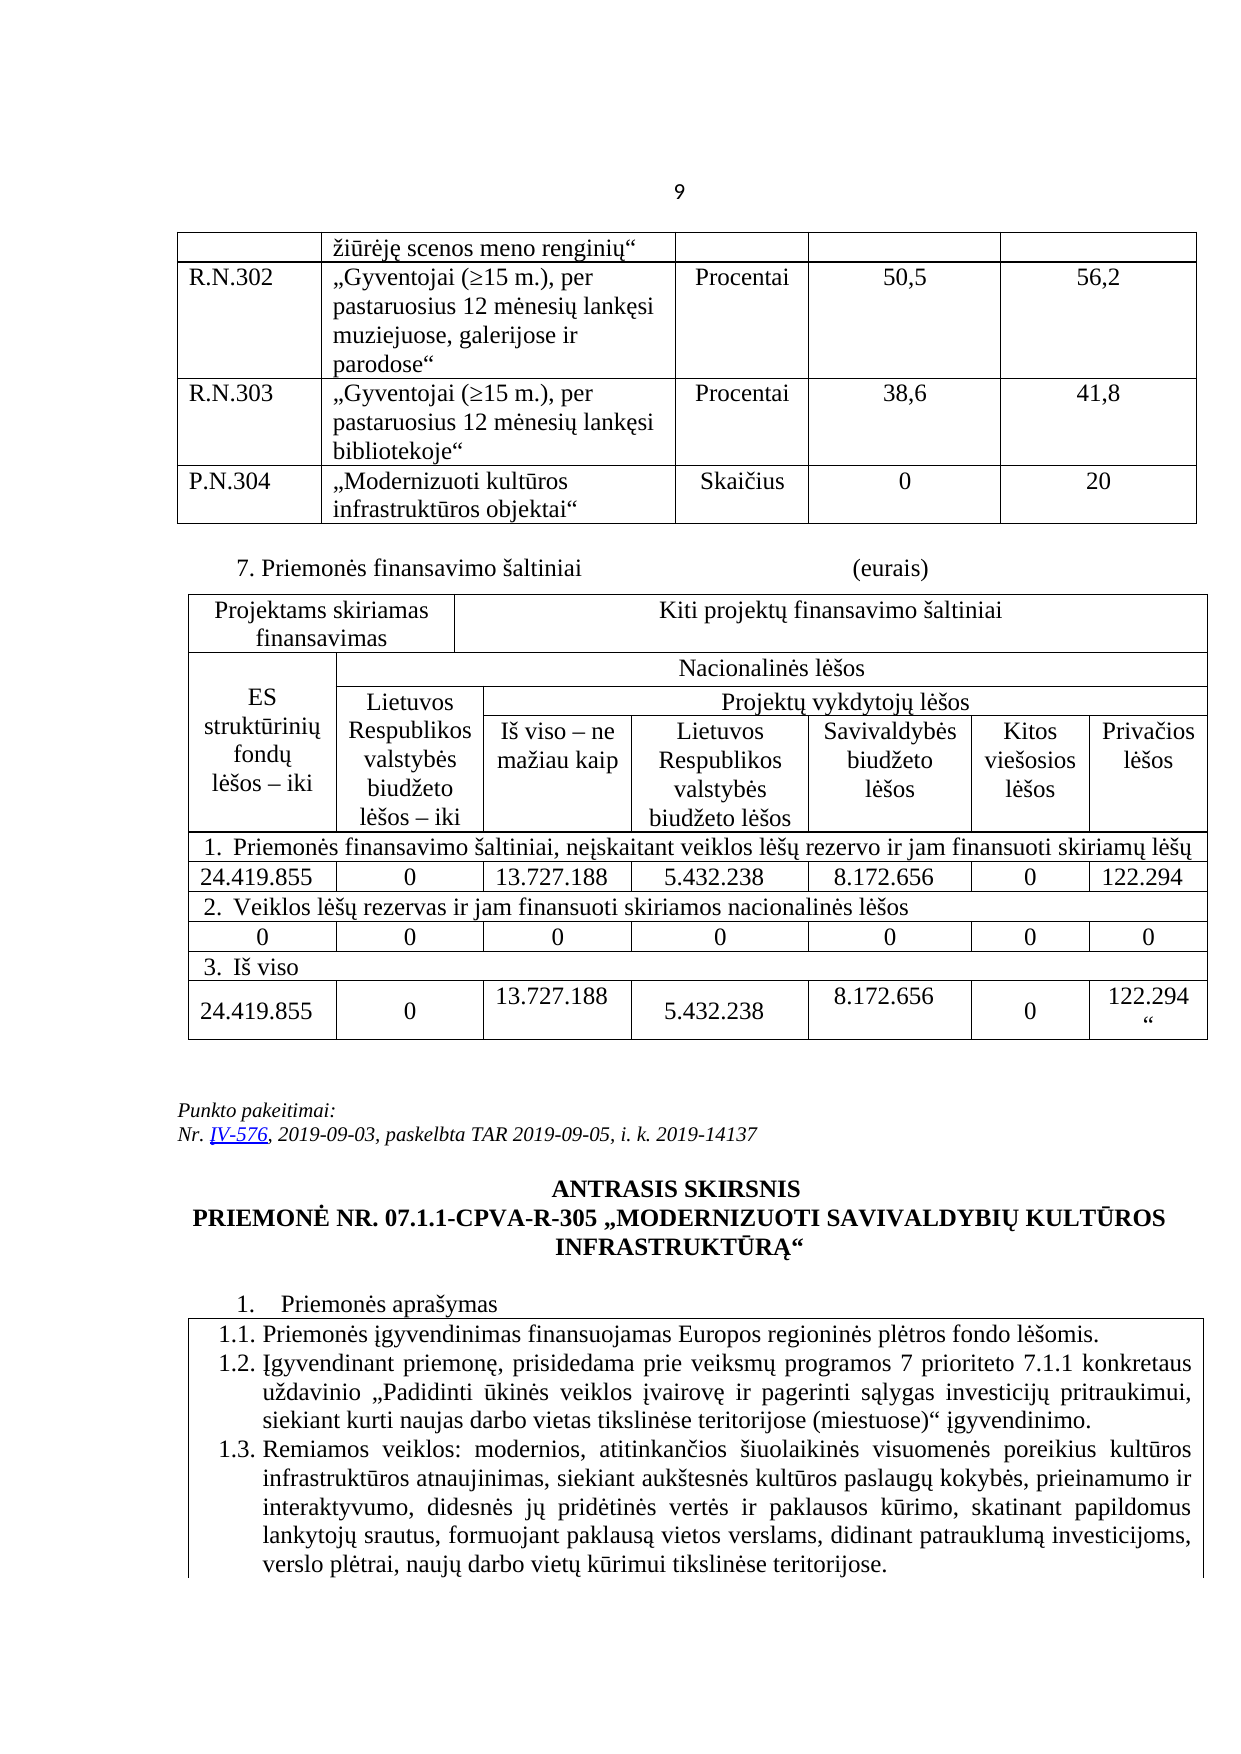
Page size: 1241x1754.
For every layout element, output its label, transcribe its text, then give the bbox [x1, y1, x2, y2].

table_cell 5.432.238 [632, 981, 808, 1039]
table_cell 0 [337, 862, 483, 891]
text Punkto pakeitimai: [177, 1097, 1181, 1122]
table_cell Nacionalinės lėšos [337, 653, 1207, 686]
table_header 1.1. Priemonės įgyvendinimas finansuojamas Europos regioninės plėtros fondo lėšomis. [189, 1319, 1203, 1348]
table_cell 1.3. Remiamos veiklos: modernios, atitinkančios šiuolaikinės visuomenės poreikius kultūros infrastruktūros atnaujinimas, siekiant aukštesnės kultūros paslaugų kokybės, prieinamumo ir interaktyvumo, didesnės jų pridėtinės vertės ir paklausos kūrimo, skatinant papildomus lankytojų srautus, formuojant paklausą vietos verslams, didinant patrauklumą investicijoms, verslo plėtrai, naujų darbo vietų kūrimui tikslinėse teritorijose. [189, 1434, 1203, 1578]
table_cell Lietuvos Respublikos valstybės biudžeto lėšos [632, 716, 808, 831]
table_cell 122.294 “ [1090, 981, 1207, 1039]
text PRIEMONĖ NR. 07.1.1-CPVA-R-305 „MODERNIZUOTI SAVIVALDYBIŲ KULTŪROS INFRASTRUKTŪRĄ“ [177, 1203, 1181, 1261]
table_cell Lietuvos Respublikos valstybės biudžeto lėšos – iki [337, 687, 483, 831]
table_cell 38,6 [809, 379, 1000, 465]
table_cell 0 [809, 922, 971, 951]
table_cell 13.727.188 [484, 981, 631, 1039]
table_cell Privačios lėšos [1090, 716, 1207, 831]
table_cell 0 [337, 981, 483, 1039]
table_cell „Modernizuoti kultūros infrastruktūros objektai“ [322, 466, 675, 523]
table_cell Kitos viešosios lėšos [972, 716, 1089, 831]
text 1. Priemonės aprašymas [236, 1289, 1181, 1318]
table_cell 1.2. Įgyvendinant priemonę, prisidedama prie veiksmų programos 7 prioriteto 7.1.1 konkretaus uždavinio „Padidinti ūkinės veiklos įvairovę ir pagerinti sąlygas investicijų pritraukimui, siekiant kurti naujas darbo vietas tikslinėse teritorijose (miestuose)“ įgyvendinimo. [189, 1348, 1203, 1434]
table_cell „Gyventojai (≥15 m.), per pastaruosius 12 mėnesių lankęsi muziejuose, galerijose ir parodose“ [322, 263, 675, 377]
table_cell 2. Veiklos lėšų rezervas ir jam finansuoti skiriamos nacionalinės lėšos [189, 892, 1207, 921]
table_cell 0 [1090, 922, 1207, 951]
table_header Projektams skiriamas finansavimas [189, 595, 454, 652]
table_cell 13.727.188 [484, 862, 631, 891]
table_cell 3. Iš viso [189, 952, 1207, 980]
table_cell 20 [1001, 466, 1196, 523]
table_cell 8.172.656 [809, 981, 971, 1039]
table_cell Iš viso – ne mažiau kaip [484, 716, 631, 831]
table_cell 56,2 [1001, 263, 1196, 377]
table_cell [178, 233, 321, 261]
table_cell 122.294 [1090, 862, 1207, 891]
table_cell 1. Priemonės finansavimo šaltiniai, neįskaitant veiklos lėšų rezervo ir jam finansuoti skiriamų lėšų [189, 833, 1207, 861]
text Nr. ĮV-576, 2019-09-03, paskelbta TAR 2019-09-05, i. k. 2019-14137 [177, 1122, 1181, 1146]
table_cell R.N.302 [178, 263, 321, 377]
table_cell [1001, 233, 1196, 261]
table_cell „Gyventojai (≥15 m.), per pastaruosius 12 mėnesių lankęsi bibliotekoje“ [322, 379, 675, 465]
table_cell Savivaldybės biudžeto lėšos [809, 716, 971, 831]
table_cell 41,8 [1001, 379, 1196, 465]
table_cell [676, 233, 808, 261]
table_cell 0 [972, 981, 1089, 1039]
table_cell 0 [972, 922, 1089, 951]
table_header Kiti projektų finansavimo šaltiniai [455, 595, 1207, 652]
table_cell [809, 233, 1000, 261]
table_cell 0 [189, 922, 336, 951]
table_cell Skaičius [676, 466, 808, 523]
table_cell P.N.304 [178, 466, 321, 523]
table_cell 24.419.855 [189, 862, 336, 891]
table_cell 0 [972, 862, 1089, 891]
text ANTRASIS SKIRSNIS [177, 1174, 1181, 1203]
table_cell 50,5 [809, 263, 1000, 377]
table_cell 0 [484, 922, 631, 951]
table_cell 0 [632, 922, 808, 951]
table_cell 0 [337, 922, 483, 951]
table_cell Procentai [676, 379, 808, 465]
table_cell Procentai [676, 263, 808, 377]
table_cell 0 [809, 466, 1000, 523]
table_cell Projektų vykdytojų lėšos [484, 687, 1207, 715]
table_cell žiūrėję scenos meno renginių“ [322, 233, 675, 261]
table_cell 5.432.238 [632, 862, 808, 891]
table_cell 24.419.855 [189, 981, 336, 1039]
table_cell R.N.303 [178, 379, 321, 465]
table_cell ES struktūrinių fondų lėšos – iki [189, 653, 336, 831]
text 7. Priemonės finansavimo šaltiniai (eurais) [177, 553, 1181, 582]
table_cell 8.172.656 [809, 862, 971, 891]
